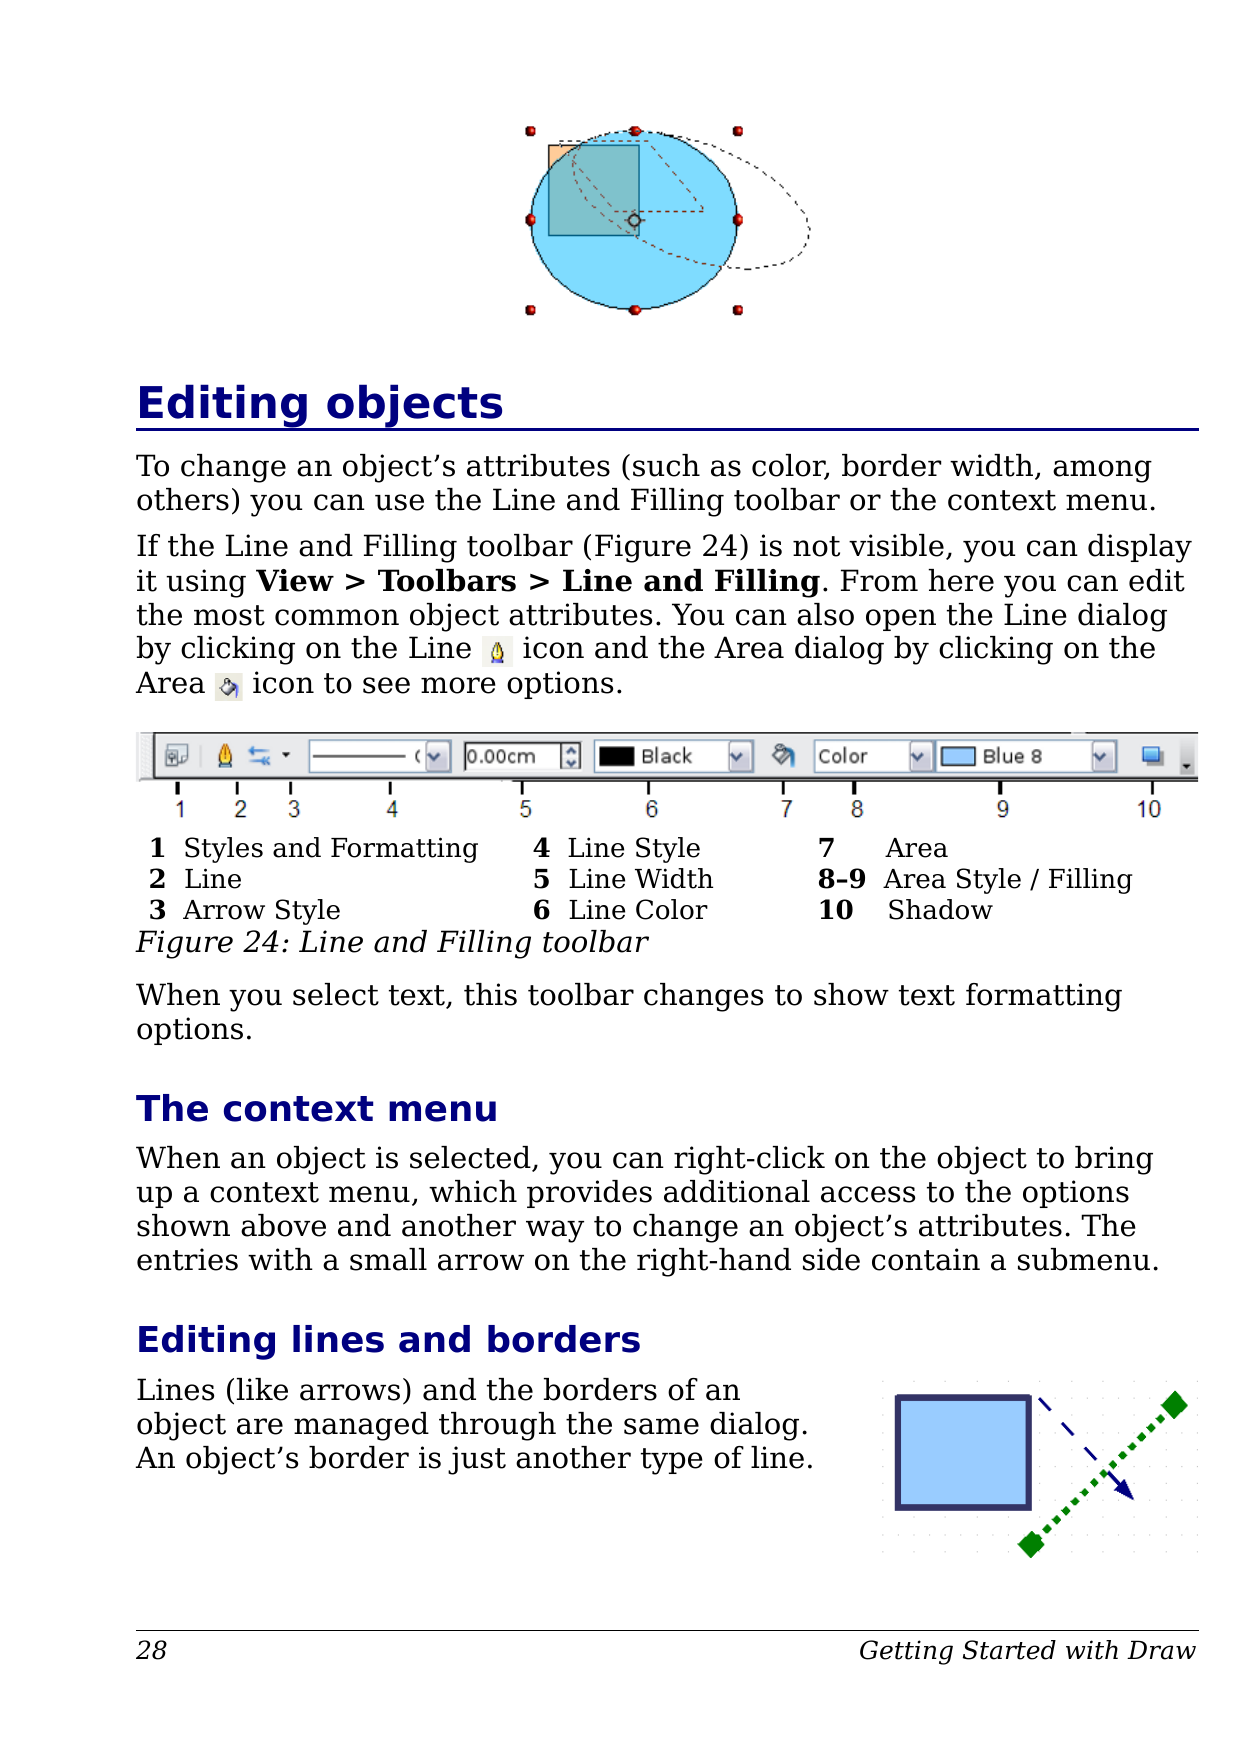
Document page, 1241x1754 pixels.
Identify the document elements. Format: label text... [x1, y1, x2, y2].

table_cell 1 Styles and Formatting 2 Line 3 Arrow Style [136, 833, 520, 925]
table_cell 7 Area 8–9 Area Style / Filling 10 Shadow [805, 833, 1198, 925]
picture [482, 636, 514, 667]
picture [135, 732, 1199, 833]
picture [214, 673, 243, 701]
table_header Lines (like arrows) and the borders of an object are managed through the same dialog. An object’s border is just another type of line. [136, 1373, 829, 1567]
text If the Line and Filling toolbar (Figure 24) is not visible, you can display it using View > Toolbars > Line and Filling. From here you can edit the most common object attributes. You can also open the Line dialog by clicking on the Line icon and the Area dialog by clicking on the Area icon to see more options. [136, 530, 1199, 701]
picture [873, 1373, 1199, 1567]
subtitle The context menu [136, 1088, 1199, 1129]
table_header [829, 1373, 873, 1567]
subtitle Editing objects [136, 377, 1199, 428]
text When you select text, this toolbar changes to show text formatting options. [136, 978, 1199, 1046]
text When an object is selected, you can right-click on the object to bring up a context menu, which provides additional access to the options shown above and another way to change an object’s attributes. The entries with a small arrow on the right-hand side contain a submenu. [136, 1142, 1199, 1278]
table_cell Figure 24: Line and Filling toolbar [136, 925, 1198, 966]
picture [513, 118, 822, 328]
table_cell 4 Line Style 5 Line Width 6 Line Color [520, 833, 805, 925]
subtitle Editing lines and borders [136, 1319, 1199, 1361]
text To change an object’s attributes (such as color, border width, among others) you can use the Line and Filling toolbar or the context menu. [136, 449, 1199, 517]
